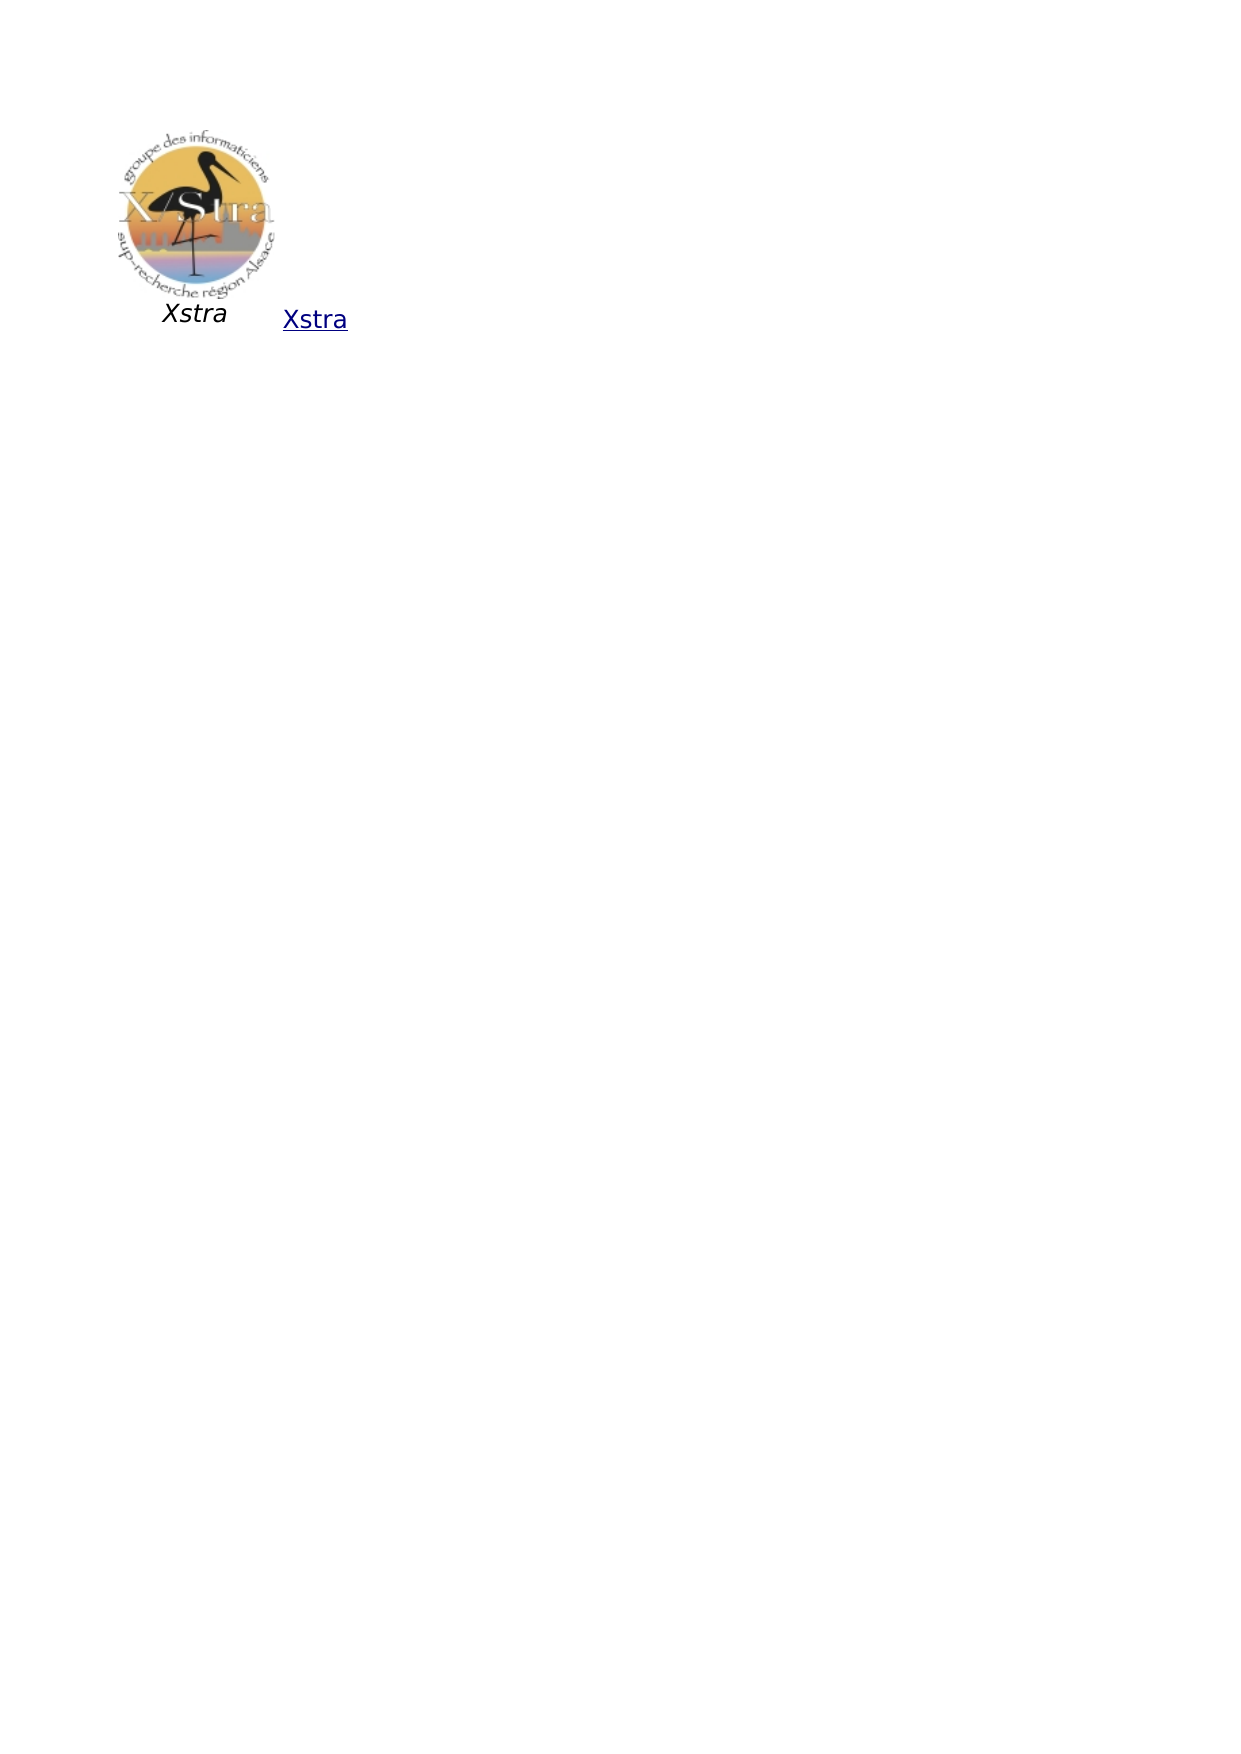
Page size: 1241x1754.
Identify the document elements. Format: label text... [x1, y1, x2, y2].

text Xstra [118, 118, 1122, 363]
picture [118, 130, 275, 299]
text Xstra [118, 299, 274, 328]
